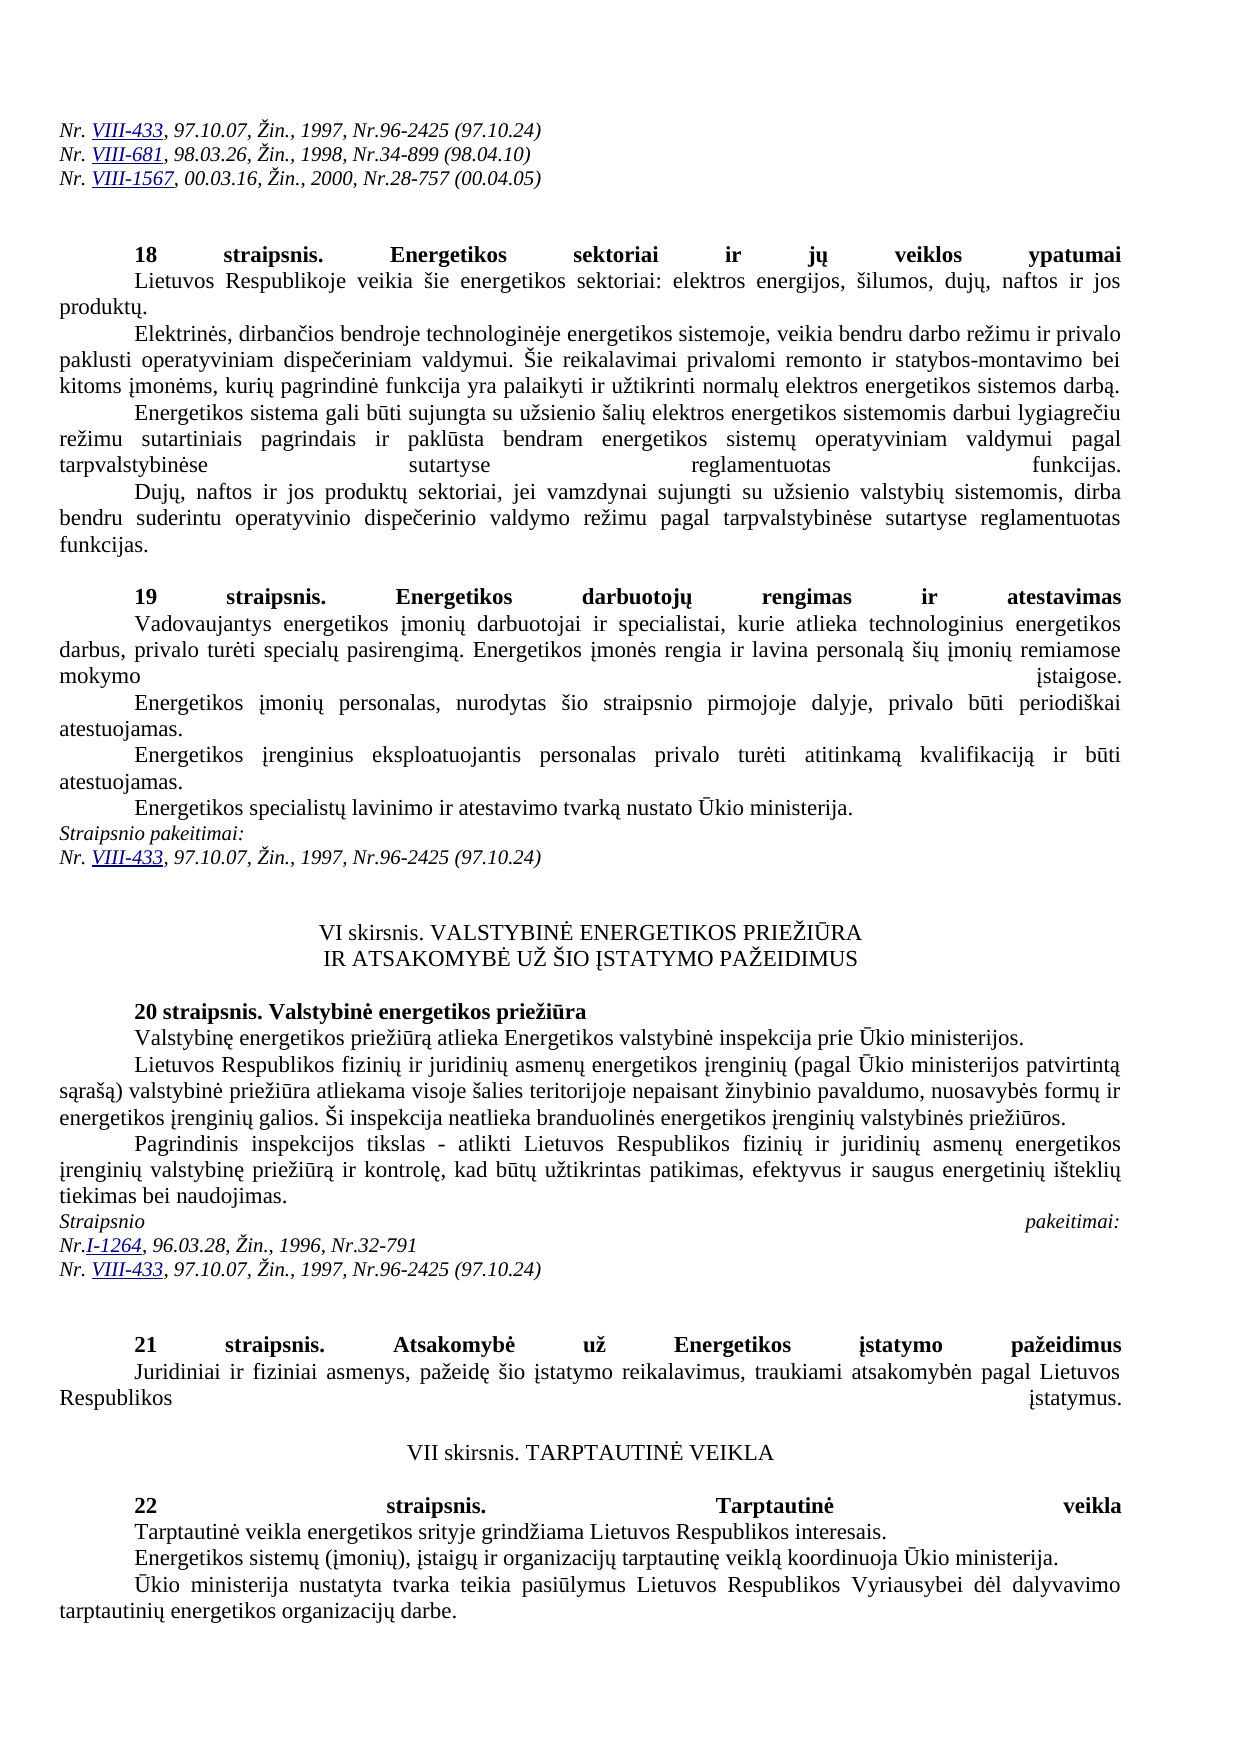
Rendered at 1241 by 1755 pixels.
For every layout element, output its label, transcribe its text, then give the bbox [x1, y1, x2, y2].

text Nr. VIII-433, 97.10.07, Žin., 1997, Nr.96-2425 (97.10.24) [59, 1257, 1122, 1281]
text Nr. VIII-1567, 00.03.16, Žin., 2000, Nr.28-757 (00.04.05) [59, 166, 1122, 190]
text Nr. VIII-433, 97.10.07, Žin., 1997, Nr.96-2425 (97.10.24) [59, 118, 1122, 142]
text VI skirsnis. VALSTYBINĖ ENERGETIKOS PRIEŽIŪRA IR ATSAKOMYBĖ UŽ ŠIO ĮSTATYMO PAŽEIDIMUS [59, 919, 1122, 972]
text 22 straipsnis. Tarptautinė veikla Tarptautinė veikla energetikos srityje grindžiama Lietuvos Respublikos interesais. [134, 1492, 1122, 1544]
text 21 straipsnis. Atsakomybė už Energetikos įstatymo pažeidimus Juridiniai ir fiziniai asmenys, pažeidę šio įstatymo reikalavimus, traukiami atsakomybėn pagal Lietuvos Respublikos įstatymus. [59, 1332, 1122, 1439]
text Ūkio ministerija nustatyta tvarka teikia pasiūlymus Lietuvos Respublikos Vyriausybei dėl dalyvavimo tarptautinių energetikos organizacijų darbe. [59, 1571, 1122, 1623]
text Valstybinę energetikos priežiūrą atlieka Energetikos valstybinė inspekcija prie Ūkio ministerijos. [59, 1024, 1122, 1051]
text 18 straipsnis. Energetikos sektoriai ir jų veiklos ypatumai Lietuvos Respublikoje veikia šie energetikos sektoriai: elektros energijos, šilumos, dujų, naftos ir jos produktų. [59, 241, 1122, 320]
text 20 straipsnis. Valstybinė energetikos priežiūra [115, 998, 1122, 1024]
text Straipsnio pakeitimai: Nr.I-1264, 96.03.28, Žin., 1996, Nr.32-791 [59, 1209, 1122, 1257]
text Lietuvos Respublikos fizinių ir juridinių asmenų energetikos įrenginių (pagal Ūkio ministerijos patvirtintą sąrašą) valstybinė priežiūra atliekama visoje šalies teritorijoje nepaisant žinybinio pavaldumo, nuosavybės formų ir energetikos įrenginių galios. Ši inspekcija neatlieka branduolinės energetikos įrenginių valstybinės priežiūros. [59, 1051, 1122, 1130]
text Pagrindinis inspekcijos tikslas - atlikti Lietuvos Respublikos fizinių ir juridinių asmenų energetikos įrenginių valstybinę priežiūrą ir kontrolę, kad būtų užtikrintas patikimas, efektyvus ir saugus energetinių išteklių tiekimas bei naudojimas. [59, 1130, 1122, 1209]
text Nr. VIII-433, 97.10.07, Žin., 1997, Nr.96-2425 (97.10.24) [59, 844, 1122, 869]
text Elektrinės, dirbančios bendroje technologinėje energetikos sistemoje, veikia bendru darbo režimu ir privalo paklusti operatyviniam dispečeriniam valdymui. Šie reikalavimai privalomi remonto ir statybos-montavimo bei kitoms įmonėms, kurių pagrindinė funkcija yra palaikyti ir užtikrinti normalų elektros energetikos sistemos darbą. Energetikos sistema gali būti sujungta su užsienio šalių elektros energetikos sistemomis darbui lygiagrečiu režimu sutartiniais pagrindais ir paklūsta bendram energetikos sistemų operatyviniam valdymui pagal tarpvalstybinėse sutartyse reglamentuotas funkcijas. Dujų, naftos ir jos produktų sektoriai, jei vamzdynai sujungti su užsienio valstybių sistemomis, dirba bendru suderintu operatyvinio dispečerinio valdymo režimu pagal tarpvalstybinėse sutartyse reglamentuotas funkcijas. 19 straipsnis. Energetikos darbuotojų rengimas ir atestavimas Vadovaujantys energetikos įmonių darbuotojai ir specialistai, kurie atlieka technologinius energetikos darbus, privalo turėti specialų pasirengimą. Energetikos įmonės rengia ir lavina personalą šių įmonių remiamose mokymo įstaigose. Energetikos įmonių personalas, nurodytas šio straipsnio pirmojoje dalyje, privalo būti periodiškai atestuojamas. Energetikos įrenginius eksploatuojantis personalas privalo turėti atitinkamą kvalifikaciją ir būti atestuojamas. Energetikos specialistų lavinimo ir atestavimo tvarką nustato Ūkio ministerija. [59, 320, 1122, 821]
text Nr. VIII-681, 98.03.26, Žin., 1998, Nr.34-899 (98.04.10) [59, 142, 1122, 166]
text VII skirsnis. TARPTAUTINĖ VEIKLA [59, 1439, 1122, 1492]
text Straipsnio pakeitimai: [59, 821, 1122, 844]
text Energetikos sistemų (įmonių), įstaigų ir organizacijų tarptautinę veiklą koordinuoja Ūkio ministerija. [59, 1544, 1122, 1571]
